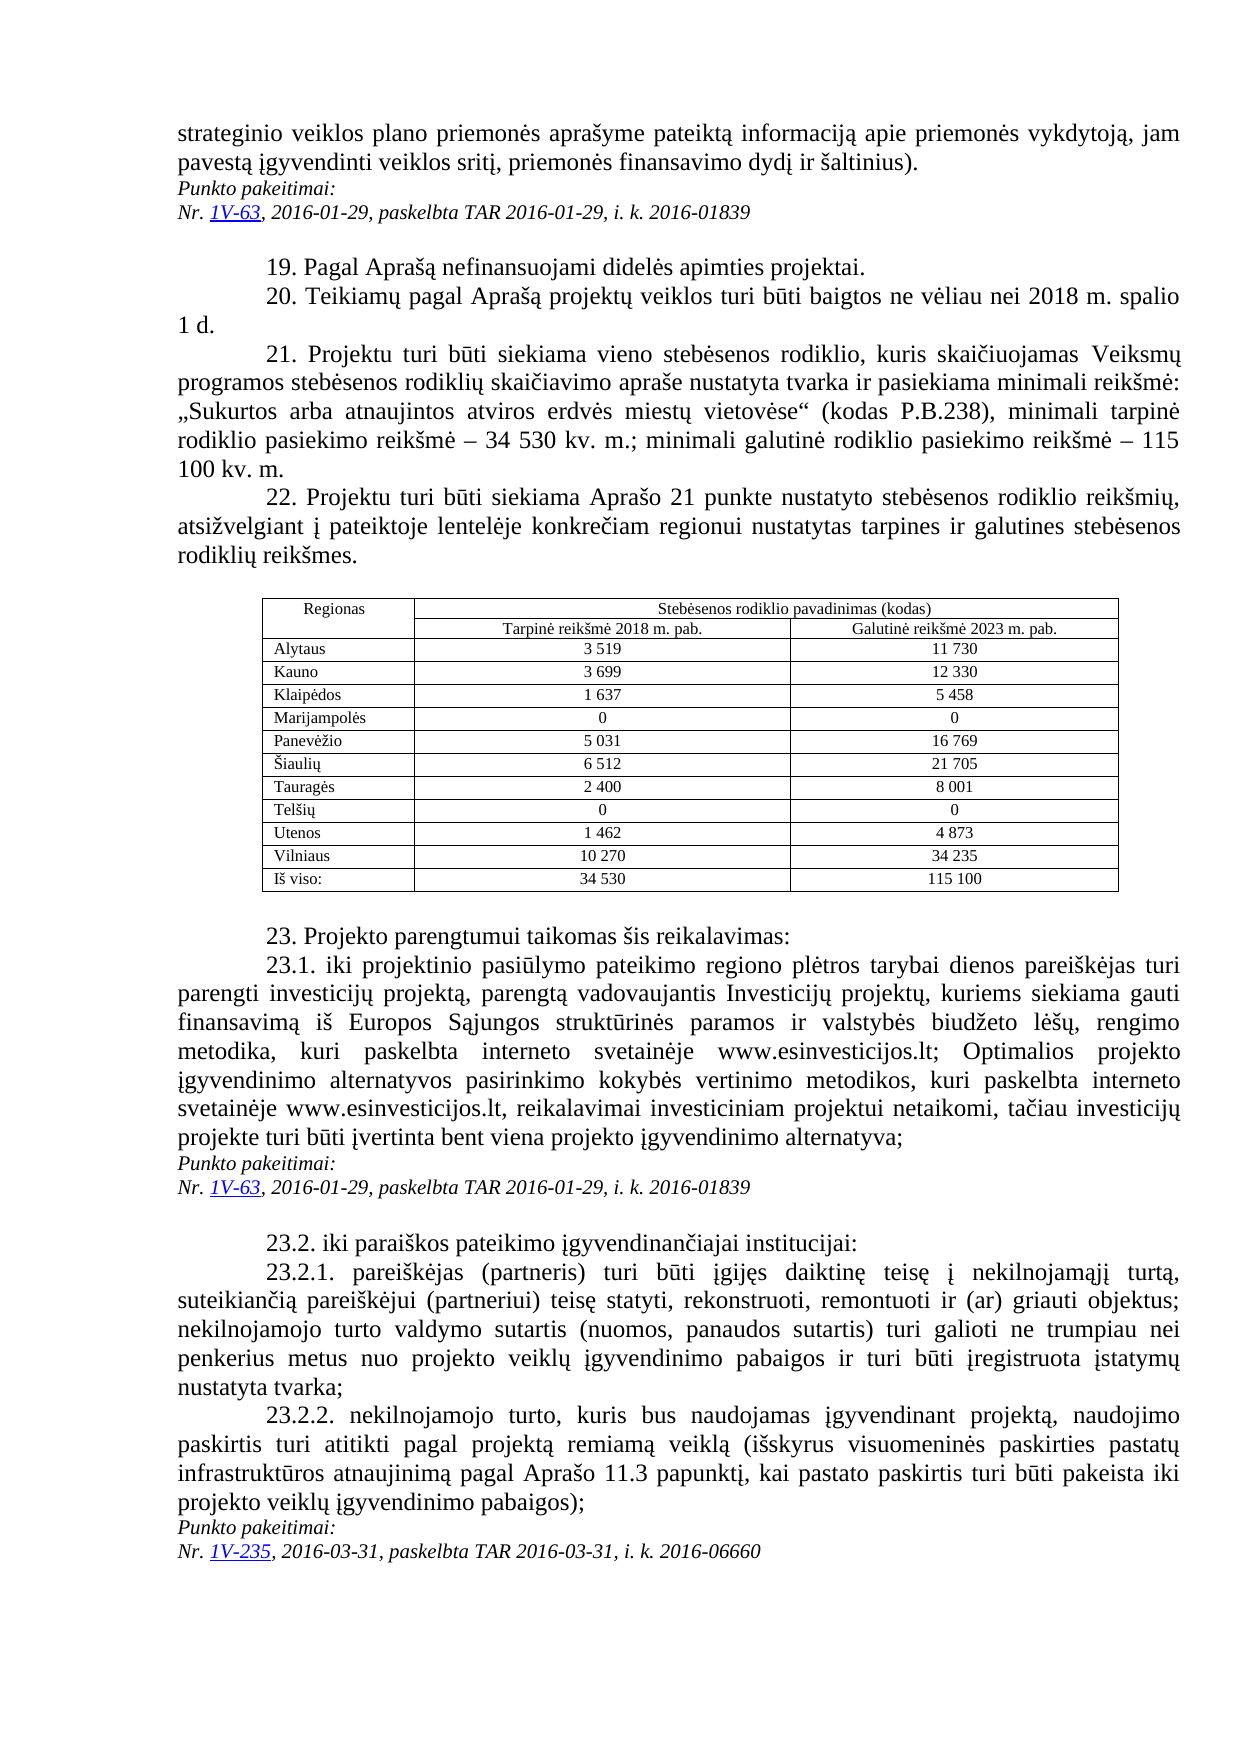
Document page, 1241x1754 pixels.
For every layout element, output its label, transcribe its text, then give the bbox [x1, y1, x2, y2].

table_cell 5 458 [791, 685, 1118, 707]
text 23.2. iki paraiškos pateikimo įgyvendinančiajai institucijai: [177, 1228, 1181, 1257]
table_cell 3 699 [415, 662, 790, 684]
text Nr. 1V-63, 2016-01-29, paskelbta TAR 2016-01-29, i. k. 2016-01839 [177, 200, 1181, 224]
table_cell 2 400 [415, 777, 790, 799]
table_cell 0 [791, 708, 1118, 730]
table_cell Galutinė reikšmė 2023 m. pab. [791, 619, 1118, 638]
table_cell 0 [791, 800, 1118, 822]
table_cell Utenos [263, 823, 414, 845]
table_cell 12 330 [791, 662, 1118, 684]
text 23.1. iki projektinio pasiūlymo pateikimo regiono plėtros tarybai dienos pareiškėjas turi parengti investicijų projektą, parengtą vadovaujantis Investicijų projektų, kuriems siekiama gauti finansavimą iš Europos Sąjungos struktūrinės paramos ir valstybės biudžeto lėšų, rengimo metodika, kuri paskelbta interneto svetainėje www.esinvesticijos.lt; Optimalios projekto įgyvendinimo alternatyvos pasirinkimo kokybės vertinimo metodikos, kuri paskelbta interneto svetainėje www.esinvesticijos.lt, reikalavimai investiciniam projektui netaikomi, tačiau investicijų projekte turi būti įvertinta bent viena projekto įgyvendinimo alternatyva; [177, 950, 1181, 1151]
table_cell 0 [415, 800, 790, 822]
text 23. Projekto parengtumui taikomas šis reikalavimas: [177, 921, 1181, 950]
text Punkto pakeitimai: [177, 1515, 1181, 1539]
table_cell 5 031 [415, 731, 790, 753]
table_cell 21 705 [791, 754, 1118, 776]
text 21. Projektu turi būti siekiama vieno stebėsenos rodiklio, kuris skaičiuojamas Veiksmų programos stebėsenos rodiklių skaičiavimo apraše nustatyta tvarka ir pasiekiama minimali reikšmė: „Sukurtos arba atnaujintos atviros erdvės miestų vietovėse“ (kodas P.B.238), minimali tarpinė rodiklio pasiekimo reikšmė – 34 530 kv. m.; minimali galutinė rodiklio pasiekimo reikšmė – 115 100 kv. m. [177, 339, 1181, 482]
table_cell 16 769 [791, 731, 1118, 753]
table_cell 8 001 [791, 777, 1118, 799]
table_cell Šiaulių [263, 754, 414, 776]
table_cell Kauno [263, 662, 414, 684]
table_cell Panevėžio [263, 731, 414, 753]
table_cell 1 462 [415, 823, 790, 845]
text Nr. 1V-235, 2016-03-31, paskelbta TAR 2016-03-31, i. k. 2016-06660 [177, 1539, 1181, 1563]
text Punkto pakeitimai: [177, 1151, 1181, 1175]
table_header Stebėsenos rodiklio pavadinimas (kodas) [415, 599, 1118, 618]
table_cell Tarpinė reikšmė 2018 m. pab. [415, 619, 790, 638]
table_cell Marijampolės [263, 708, 414, 730]
table_cell 3 519 [415, 639, 790, 661]
text 20. Teikiamų pagal Aprašą projektų veiklos turi būti baigtos ne vėliau nei 2018 m. spalio 1 d. [177, 281, 1181, 339]
table_cell Klaipėdos [263, 685, 414, 707]
text Punkto pakeitimai: [177, 176, 1181, 200]
text 19. Pagal Aprašą nefinansuojami didelės apimties projektai. [177, 252, 1181, 281]
table_header Regionas [263, 599, 414, 638]
table_cell 115 100 [791, 869, 1118, 891]
table_cell Alytaus [263, 639, 414, 661]
table_cell 4 873 [791, 823, 1118, 845]
text 22. Projektu turi būti siekiama Aprašo 21 punkte nustatyto stebėsenos rodiklio reikšmių, atsižvelgiant į pateiktoje lentelėje konkrečiam regionui nustatytas tarpines ir galutines stebėsenos rodiklių reikšmes. [177, 482, 1181, 569]
table_cell 34 530 [415, 869, 790, 891]
table_cell 6 512 [415, 754, 790, 776]
text 23.2.2. nekilnojamojo turto, kuris bus naudojamas įgyvendinant projektą, naudojimo paskirtis turi atitikti pagal projektą remiamą veiklą (išskyrus visuomeninės paskirties pastatų infrastruktūros atnaujinimą pagal Aprašo 11.3 papunktį, kai pastato paskirtis turi būti pakeista iki projekto veiklų įgyvendinimo pabaigos); [177, 1400, 1181, 1515]
table_cell 1 637 [415, 685, 790, 707]
text Nr. 1V-63, 2016-01-29, paskelbta TAR 2016-01-29, i. k. 2016-01839 [177, 1175, 1181, 1199]
text strateginio veiklos plano priemonės aprašyme pateiktą informaciją apie priemonės vykdytoją, jam pavestą įgyvendinti veiklos sritį, priemonės finansavimo dydį ir šaltinius). [177, 118, 1181, 176]
text 23.2.1. pareiškėjas (partneris) turi būti įgijęs daiktinę teisę į nekilnojamąjį turtą, suteikiančią pareiškėjui (partneriui) teisę statyti, rekonstruoti, remontuoti ir (ar) griauti objektus; nekilnojamojo turto valdymo sutartis (nuomos, panaudos sutartis) turi galioti ne trumpiau nei penkerius metus nuo projekto veiklų įgyvendinimo pabaigos ir turi būti įregistruota įstatymų nustatyta tvarka; [177, 1257, 1181, 1400]
table_cell Iš viso: [263, 869, 414, 891]
table_cell Vilniaus [263, 846, 414, 868]
table_cell 10 270 [415, 846, 790, 868]
table_cell Tauragės [263, 777, 414, 799]
table_cell 0 [415, 708, 790, 730]
table_cell 11 730 [791, 639, 1118, 661]
table_cell 34 235 [791, 846, 1118, 868]
table_cell Telšių [263, 800, 414, 822]
